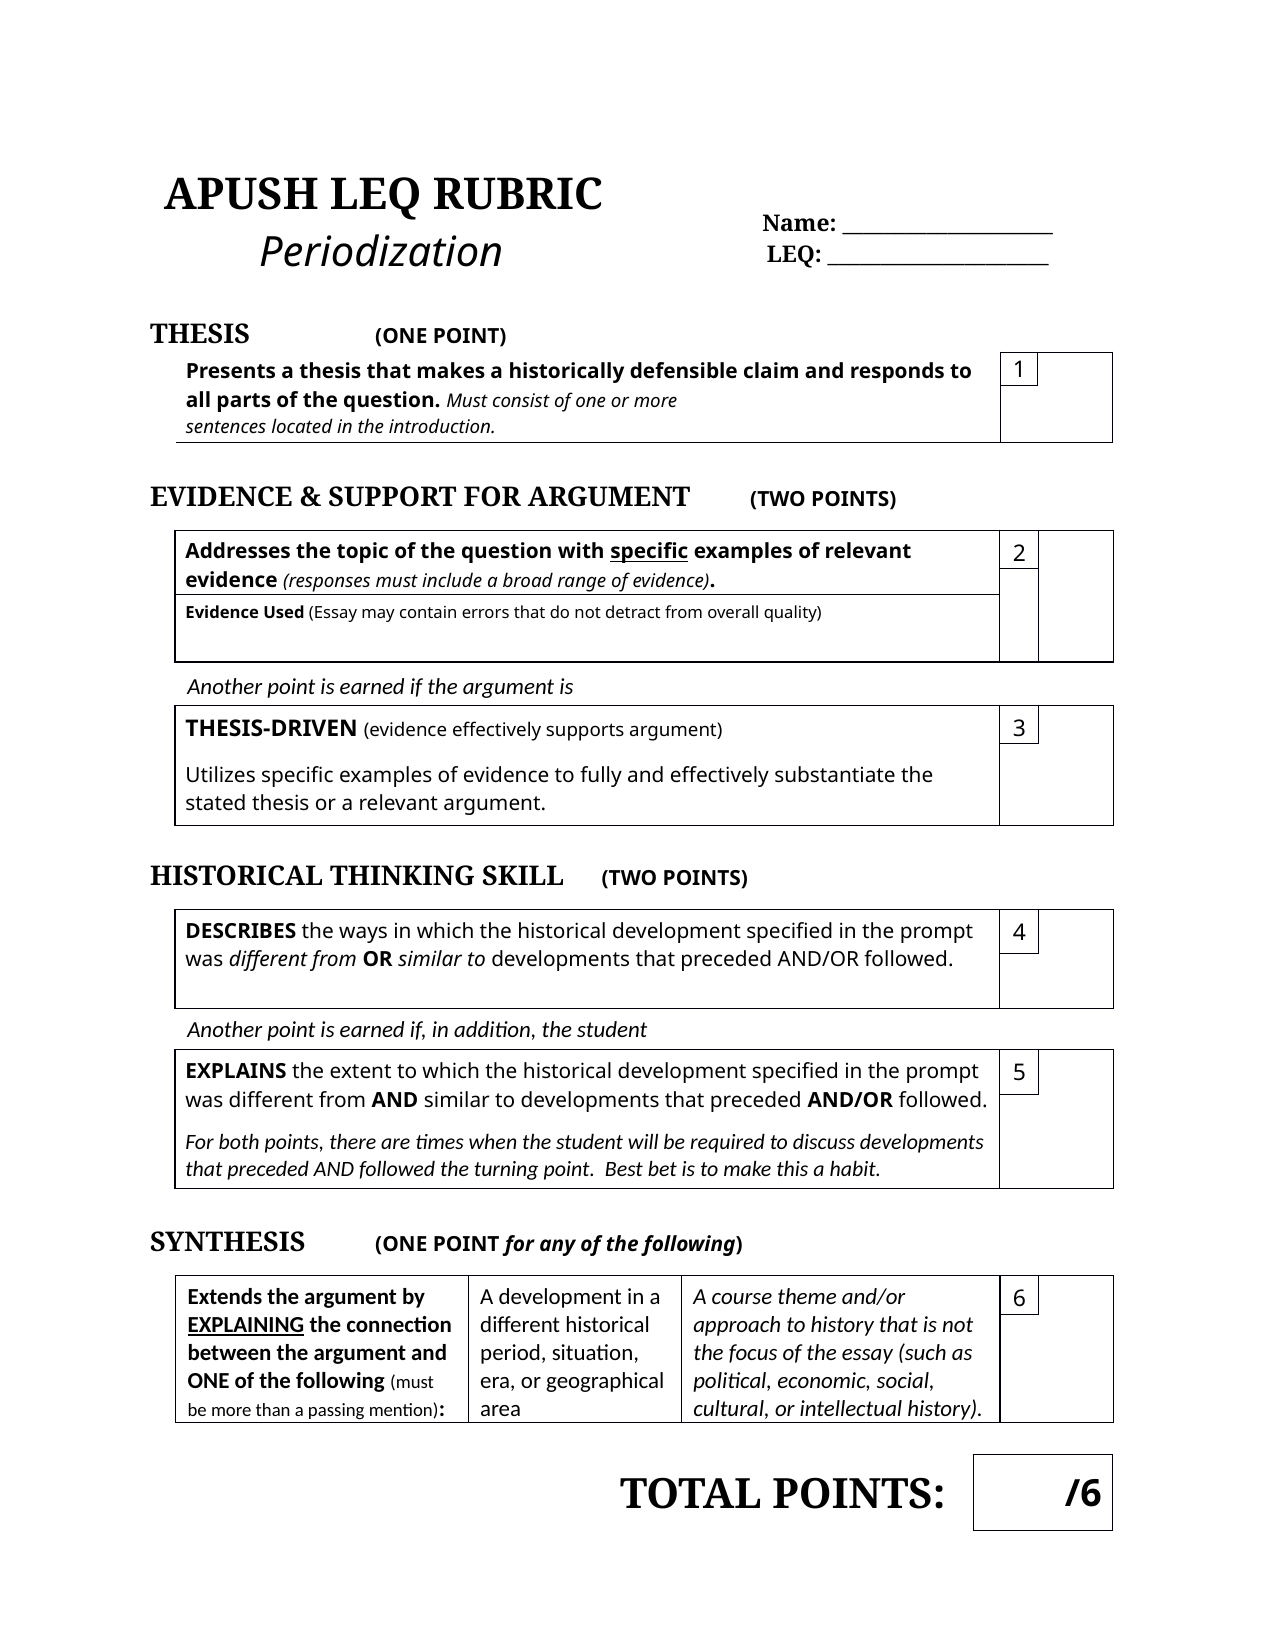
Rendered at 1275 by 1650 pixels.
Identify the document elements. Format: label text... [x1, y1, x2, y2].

table_cell [1000, 1094, 1113, 1188]
table_cell THESIS-DRIVEN (evidence effectively supports argument) Utilizes specific examples of evidence to fully and effectively substantiate the stated thesis or a relevant argument. [176, 706, 999, 825]
table_cell EXPLAINS the extent to which the historical development specified in the prompt was different from AND similar to developments that preceded AND/OR followed. For both points, there are times when the student will be required to discuss developments that preceded AND followed the turning point. Best bet is to make this a habit. [176, 1050, 999, 1188]
table_cell [1000, 743, 1113, 825]
table_header /6 [974, 1455, 1112, 1530]
text SYNTHESIS (ONE POINT for any of the following) [150, 1223, 1125, 1260]
table_header DESCRIBES the ways in which the historical development specified in the prompt was different from OR similar to developments that preceded AND/OR followed. [176, 910, 999, 1008]
table_header Name: ____________________ LEQ: _____________________ [683, 103, 1132, 279]
table_header TOTAL POINTS: [176, 1454, 973, 1530]
table_header Addresses the topic of the question with specific examples of relevant evidence (responses must include a broad range of evidence). [176, 531, 999, 593]
table_cell Evidence Used (Essay may contain errors that do not detract from overall quality) [176, 595, 999, 661]
table_header 2 [1000, 531, 1038, 568]
table_header A course theme and/or approach to history that is not the focus of the essay (such as political, economic, social, cultural, or intellectual history). [682, 1276, 999, 1422]
table_cell [1039, 706, 1113, 743]
table_cell 5 [1000, 1050, 1038, 1093]
table_cell [1000, 953, 1113, 1008]
table_header Extends the argument by EXPLAINING the connection between the argument and ONE of the following (must be more than a passing mention): [176, 1276, 468, 1422]
table_cell Another point is earned if, in addition, the student [175, 1009, 1113, 1049]
table_cell [1001, 385, 1112, 442]
text THESIS (ONE POINT) [150, 315, 1125, 352]
table_header APUSH LEQ RUBRIC Periodization [129, 103, 682, 279]
table_header Presents a thesis that makes a historically defensible claim and responds to all parts of the question. Must consist of one or more sentences located in the introduction. [176, 352, 1000, 442]
table_header A development in a different historical period, situation, era, or geographical area [469, 1276, 681, 1422]
text HISTORICAL THINKING SKILL (TWO POINTS) [150, 857, 1125, 893]
table_cell Another point is earned if the argument is [175, 663, 1113, 704]
table_header 1 [1001, 353, 1037, 385]
table_header [1039, 910, 1113, 953]
table_cell [1000, 569, 1038, 661]
table_header 4 [1000, 910, 1038, 953]
table_cell [1039, 1050, 1113, 1093]
table_header [1039, 531, 1113, 661]
text EVIDENCE & SUPPORT FOR ARGUMENT (TWO POINTS) [150, 477, 1125, 514]
table_header [1039, 1276, 1113, 1313]
table_cell [1001, 1314, 1113, 1422]
table_header [1038, 353, 1112, 385]
table_cell 3 [1000, 706, 1038, 743]
table_header 6 [1001, 1276, 1038, 1313]
